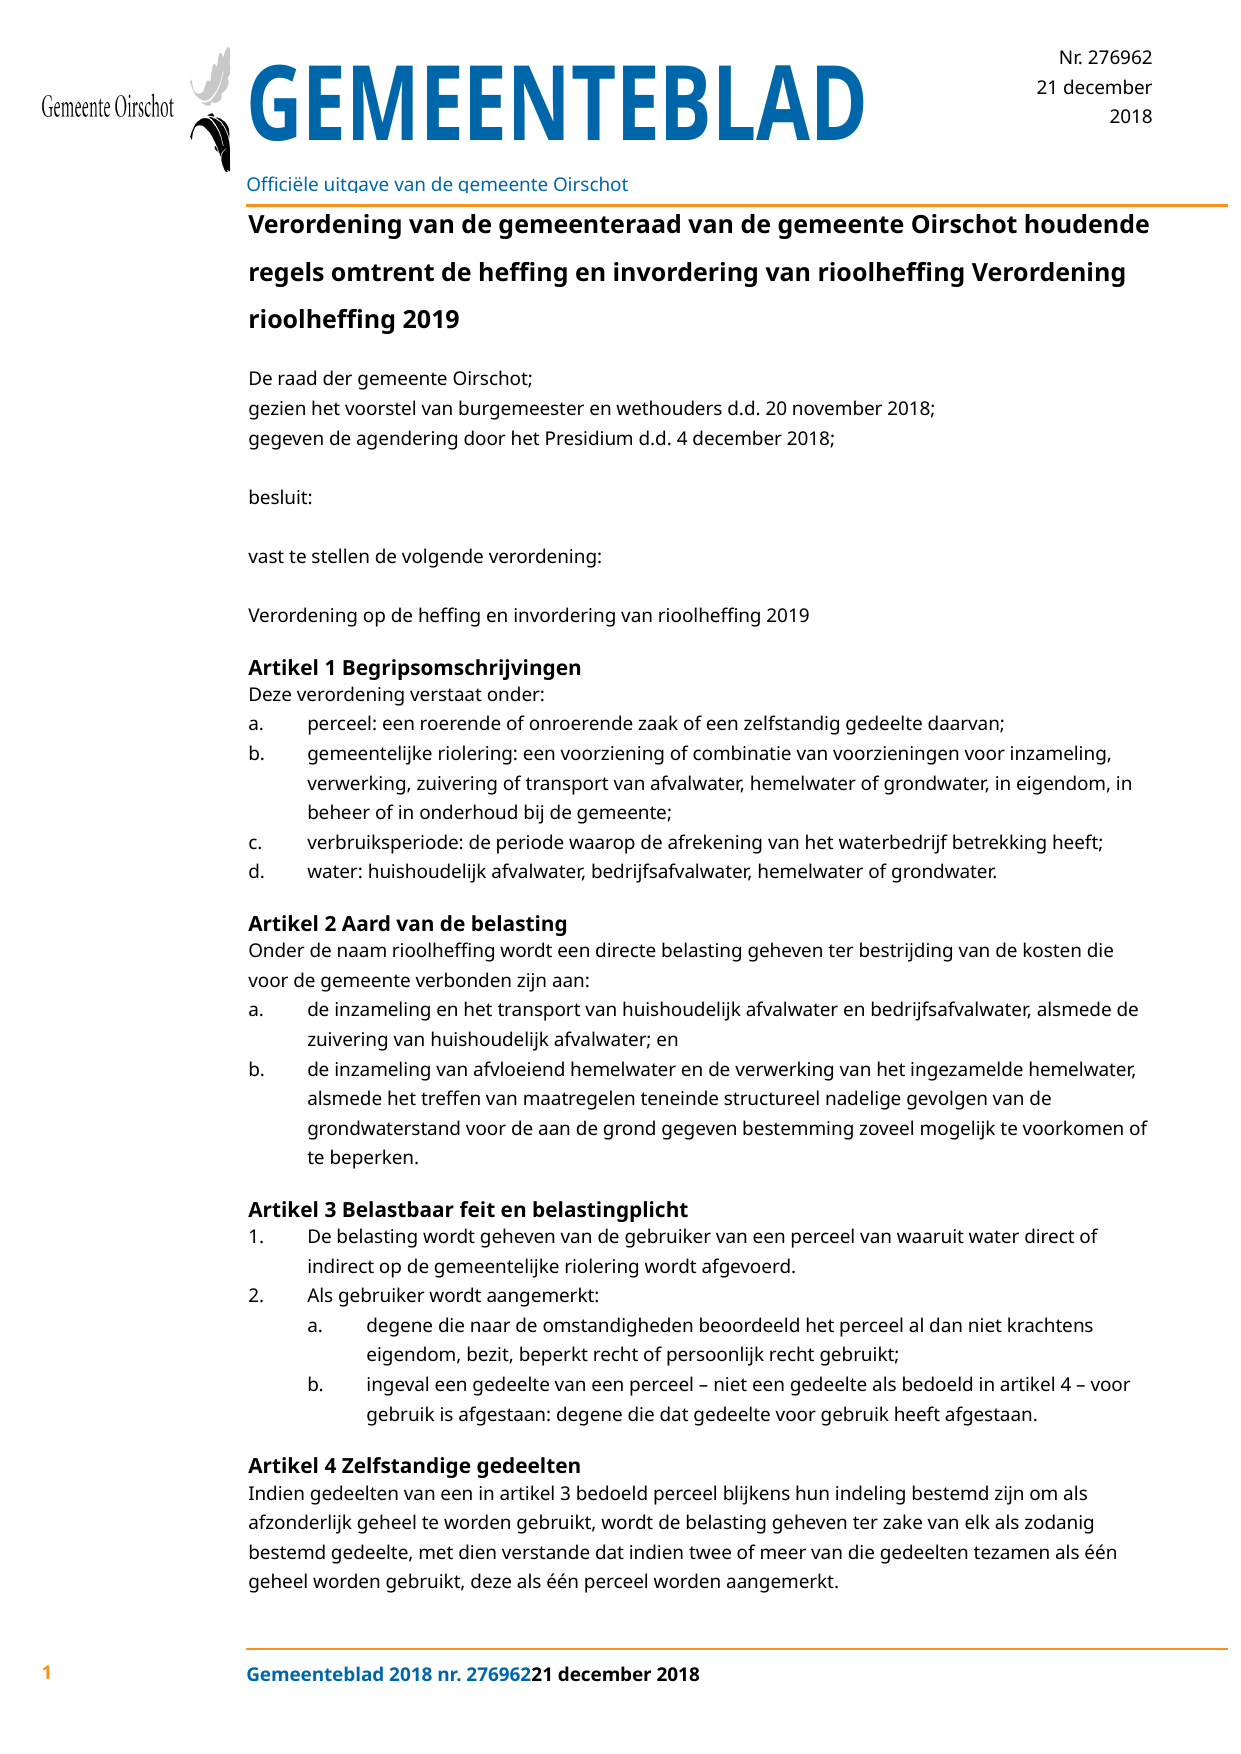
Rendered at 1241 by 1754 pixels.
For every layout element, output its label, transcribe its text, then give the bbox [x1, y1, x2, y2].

text Verordening van de gemeenteraad van de gemeente Oirschot houdende regels omtrent de heffing en invordering van rioolheffing Verordening rioolheffing 2019 [248, 207, 1152, 336]
text gegeven de agendering door het Presidium d.d. 4 december 2018; [248, 425, 1152, 450]
list degene die naar de omstandigheden beoordeeld het perceel al dan niet krachtens eigendom, bezit, beperkt recht of persoonlijk recht gebruikt; [307, 1312, 1152, 1367]
list ingeval een gedeelte van een perceel – niet een gedeelte als bedoeld in artikel 4 – voor gebruik is afgestaan: degene die dat gedeelte voor gebruik heeft afgestaan. [307, 1371, 1152, 1427]
list Als gebruiker wordt aangemerkt: [248, 1282, 1152, 1308]
picture [41, 47, 231, 172]
list water: huishoudelijk afvalwater, bedrijfsafvalwater, hemelwater of grondwater. [248, 858, 1152, 884]
text besluit: [248, 484, 1152, 509]
text vast te stellen de volgende verordening: [248, 543, 1152, 569]
list gemeentelijke riolering: een voorziening of combinatie van voorzieningen voor inzameling, verwerking, zuivering of transport van afvalwater, hemelwater of grondwater, in eigendom, in beheer of in onderhoud bij de gemeente; [248, 740, 1152, 825]
text gezien het voorstel van burgemeester en wethouders d.d. 20 november 2018; [248, 395, 1152, 421]
text Verordening op de heffing en invordering van rioolheffing 2019 [248, 602, 1152, 628]
list De belasting wordt geheven van de gebruiker van een perceel van waaruit water direct of indirect op de gemeentelijke riolering wordt afgevoerd. [248, 1223, 1152, 1279]
text Indien gedeelten van een in artikel 3 bedoeld perceel blijkens hun indeling bestemd zijn om als afzonderlijk geheel te worden gebruikt, wordt de belasting geheven ter zake van elk als zodanig bestemd gedeelte, met dien verstande dat indien twee of meer van die gedeelten tezamen als één geheel worden gebruikt, deze als één perceel worden aangemerkt. [248, 1480, 1152, 1594]
text Artikel 1 Begripsomschrijvingen [248, 653, 1152, 681]
text Deze verordening verstaat onder: [248, 681, 1152, 707]
text Onder de naam rioolheffing wordt een directe belasting geheven ter bestrijding van de kosten die voor de gemeente verbonden zijn aan: [248, 937, 1152, 993]
text Artikel 4 Zelfstandige gedeelten [248, 1451, 1152, 1480]
list de inzameling en het transport van huishoudelijk afvalwater en bedrijfsafvalwater, alsmede de zuivering van huishoudelijk afvalwater; en [248, 997, 1152, 1052]
list perceel: een roerende of onroerende zaak of een zelfstandig gedeelte daarvan; [248, 711, 1152, 736]
text Artikel 2 Aard van de belasting [248, 909, 1152, 937]
list verbruiksperiode: de periode waarop de afrekening van het waterbedrijf betrekking heeft; [248, 829, 1152, 855]
list de inzameling van afvloeiend hemelwater en de verwerking van het ingezamelde hemelwater, alsmede het treffen van maatregelen teneinde structureel nadelige gevolgen van de grondwaterstand voor de aan de grond gegeven bestemming zoveel mogelijk te voorkomen of te beperken. [248, 1056, 1152, 1170]
text Artikel 3 Belastbaar feit en belastingplicht [248, 1195, 1152, 1223]
text De raad der gemeente Oirschot; [248, 366, 1152, 391]
